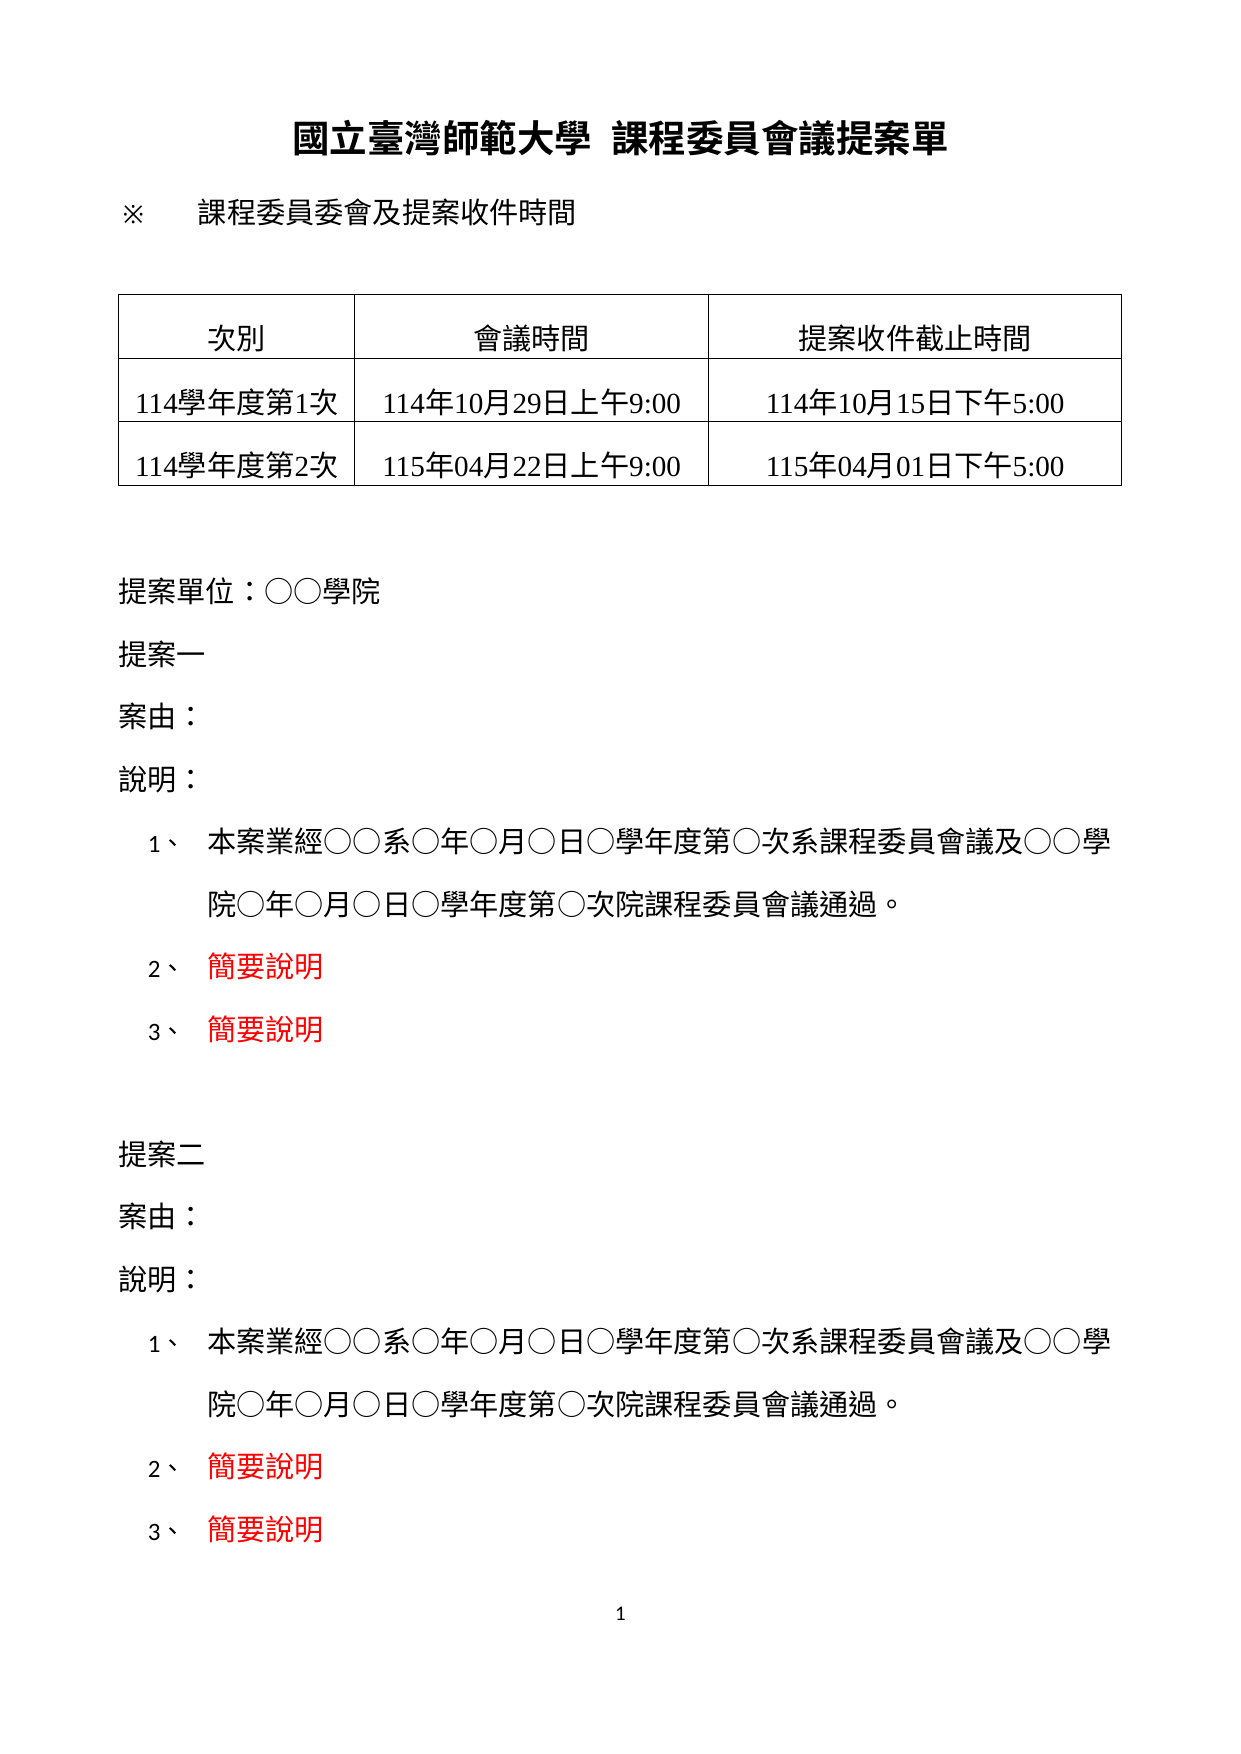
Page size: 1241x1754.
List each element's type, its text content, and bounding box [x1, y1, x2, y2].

list 簡要說明 [148, 923, 1122, 986]
list 簡要說明 [148, 1423, 1122, 1486]
list 本案業經○○系○年○月○日○學年度第○次系課程委員會議及○○學院○年○月○日○學年度第○次院課程委員會議通過。 [148, 798, 1122, 923]
table_cell 114學年度第1次 [119, 359, 354, 421]
table_cell 115年04月01日下午5:00 [709, 422, 1121, 485]
list 簡要說明 [148, 1486, 1122, 1548]
table_cell 114年10月29日上午9:00 [355, 359, 708, 421]
text 案由： [118, 673, 1122, 736]
text 說明： [118, 1236, 1122, 1298]
table_cell 114學年度第2次 [119, 422, 354, 485]
table_header 提案收件截止時間 [709, 295, 1121, 358]
table_cell 115年04月22日上午9:00 [355, 422, 708, 485]
text 國立臺灣師範大學 課程委員會議提案單 [118, 94, 1122, 157]
text 提案二 [118, 1111, 1122, 1173]
text 提案一 [118, 611, 1122, 673]
table_header 次別 [119, 295, 354, 358]
table_cell 114年10月15日下午5:00 [709, 359, 1121, 421]
list 本案業經○○系○年○月○日○學年度第○次系課程委員會議及○○學院○年○月○日○學年度第○次院課程委員會議通過。 [148, 1298, 1122, 1423]
list 簡要說明 [148, 986, 1122, 1048]
text 說明： [118, 736, 1122, 798]
text 案由： [118, 1173, 1122, 1236]
text 提案單位：○○學院 [118, 548, 1122, 611]
table_header 會議時間 [355, 295, 708, 358]
list 課程委員委會及提案收件時間 [118, 169, 1122, 232]
